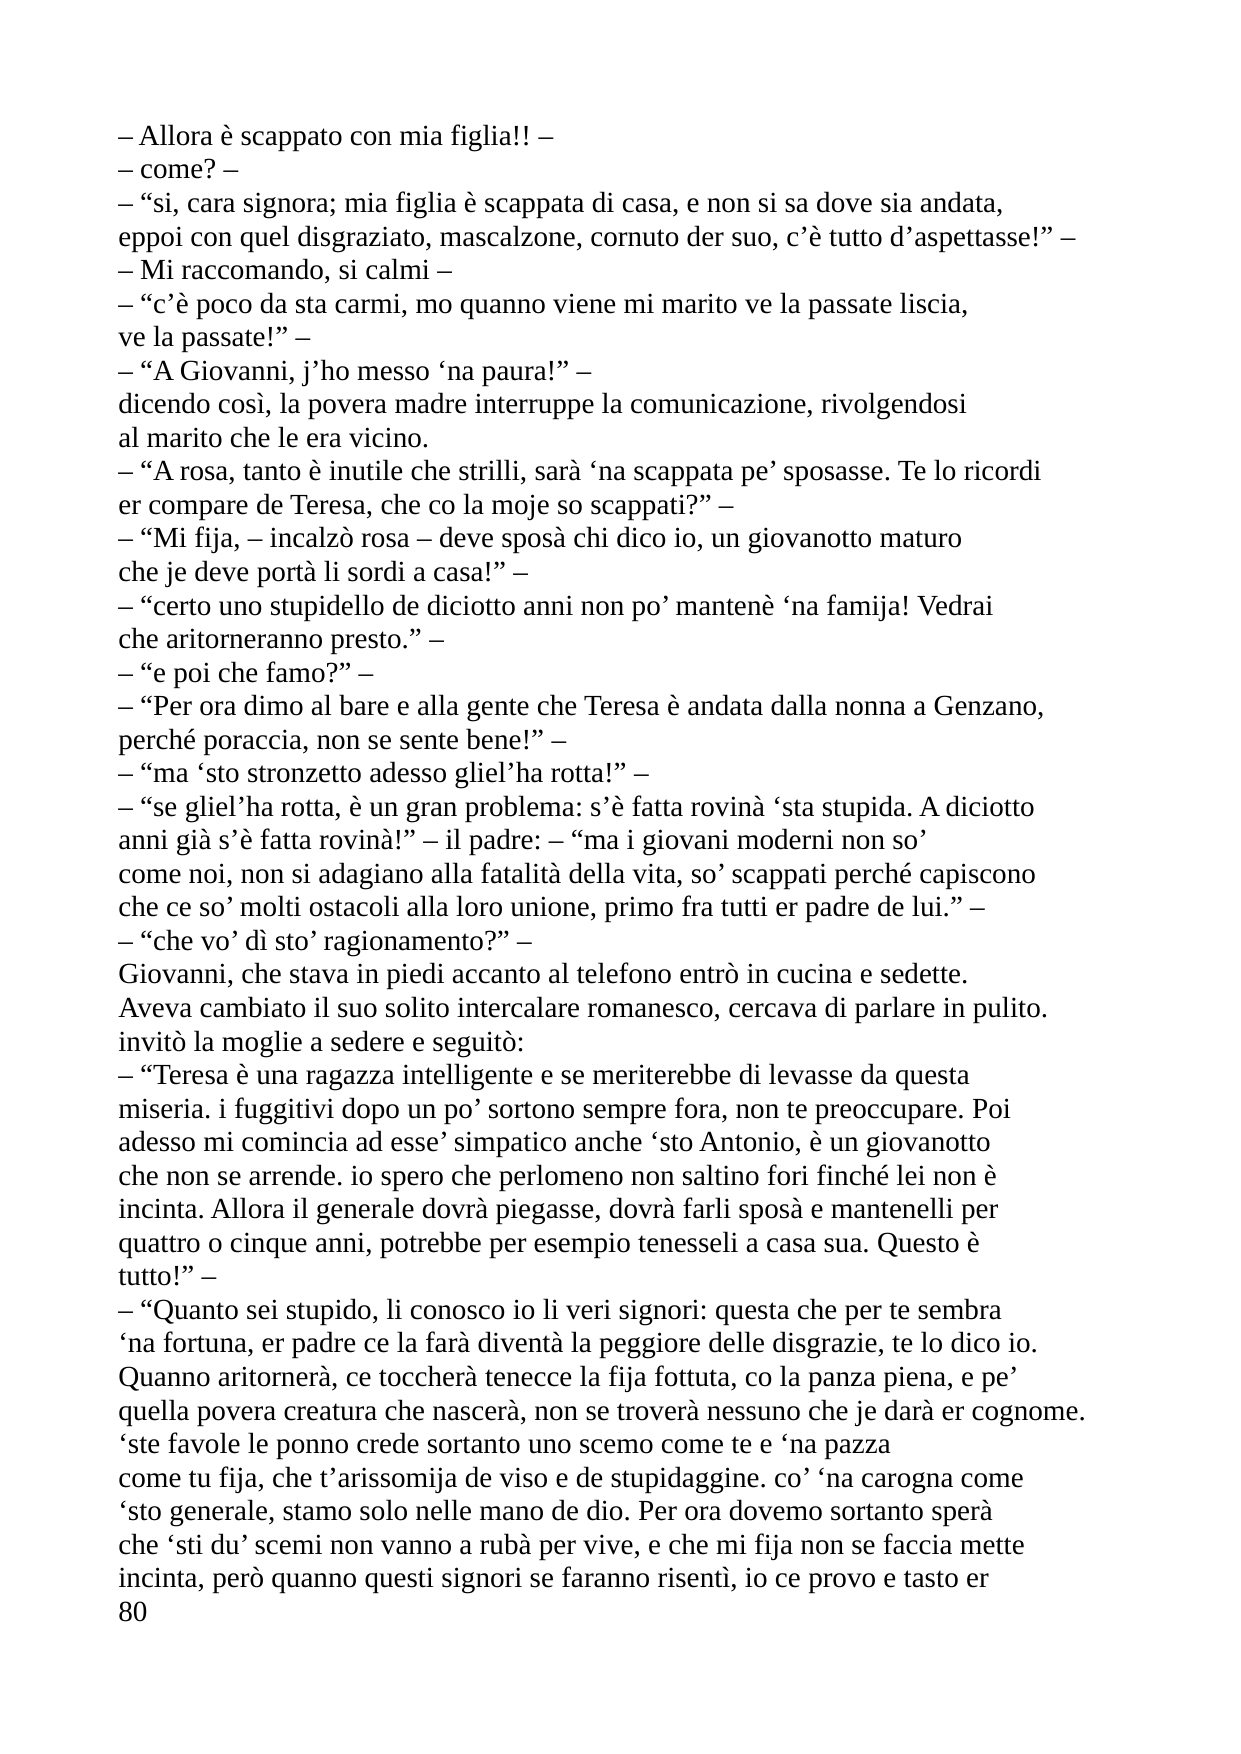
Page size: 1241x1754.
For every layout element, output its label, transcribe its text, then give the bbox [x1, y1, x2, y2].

text ‘sto generale, stamo solo nelle mano de dio. Per ora dovemo sortanto sperà [118, 1493, 1122, 1527]
text – “se gliel’ha rotta, è un gran problema: s’è fatta rovinà ‘sta stupida. A diciotto [118, 789, 1122, 822]
text – come? – [118, 152, 1122, 185]
text er compare de Teresa, che co la moje so scappati?” – [118, 487, 1122, 521]
text Aveva cambiato il suo solito intercalare romanesco, cercava di parlare in pulito. [118, 990, 1122, 1024]
text – “Per ora dimo al bare e alla gente che Teresa è andata dalla nonna a Genzano, [118, 688, 1122, 722]
text quella povera creatura che nascerà, non se troverà nessuno che je darà er cognome. [118, 1393, 1122, 1426]
text come tu fija, che t’arissomija de viso e de stupidaggine. co’ ‘na carogna come [118, 1460, 1122, 1493]
text – “certo uno stupidello de diciotto anni non po’ mantenè ‘na famija! Vedrai [118, 588, 1122, 621]
text incinta, però quanno questi signori se faranno risentì, io ce provo e tasto er [118, 1560, 1122, 1594]
text – “A Giovanni, j’ho messo ‘na paura!” – [118, 353, 1122, 386]
text ‘ste favole le ponno crede sortanto uno scemo come te e ‘na pazza [118, 1426, 1122, 1460]
text – “Mi fija, – incalzò rosa – deve sposà chi dico io, un giovanotto maturo [118, 521, 1122, 554]
text – “A rosa, tanto è inutile che strilli, sarà ‘na scappata pe’ sposasse. Te lo ricordi [118, 453, 1122, 487]
text che aritorneranno presto.” – [118, 621, 1122, 655]
text perché poraccia, non se sente bene!” – [118, 722, 1122, 755]
text incinta. Allora il generale dovrà piegasse, dovrà farli sposà e mantenelli per [118, 1191, 1122, 1225]
text – “si, cara signora; mia figlia è scappata di casa, e non si sa dove sia andata, [118, 185, 1122, 219]
text Quanno aritornerà, ce toccherà tenecce la fija fottuta, co la panza piena, e pe’ [118, 1359, 1122, 1393]
text Giovanni, che stava in piedi accanto al telefono entrò in cucina e sedette. [118, 957, 1122, 990]
text – “e poi che famo?” – [118, 655, 1122, 688]
text al marito che le era vicino. [118, 420, 1122, 453]
text che ‘sti du’ scemi non vanno a rubà per vive, e che mi fija non se faccia mette [118, 1527, 1122, 1560]
text ‘na fortuna, er padre ce la farà diventà la peggiore delle disgrazie, te lo dico io. [118, 1326, 1122, 1359]
text che je deve portà li sordi a casa!” – [118, 554, 1122, 588]
text ve la passate!” – [118, 319, 1122, 353]
text che non se arrende. io spero che perlomeno non saltino fori finché lei non è [118, 1158, 1122, 1191]
text 80 [118, 1594, 1122, 1627]
text quattro o cinque anni, potrebbe per esempio tenesseli a casa sua. Questo è [118, 1225, 1122, 1258]
text – Mi raccomando, si calmi – [118, 252, 1122, 286]
text – “Quanto sei stupido, li conosco io li veri signori: questa che per te sembra [118, 1292, 1122, 1326]
text – “c’è poco da sta carmi, mo quanno viene mi marito ve la passate liscia, [118, 286, 1122, 319]
text – “ma ‘sto stronzetto adesso gliel’ha rotta!” – [118, 755, 1122, 789]
text miseria. i fuggitivi dopo un po’ sortono sempre fora, non te preoccupare. Poi [118, 1091, 1122, 1124]
text – “che vo’ dì sto’ ragionamento?” – [118, 923, 1122, 957]
text tutto!” – [118, 1258, 1122, 1292]
text anni già s’è fatta rovinà!” – il padre: – “ma i giovani moderni non so’ [118, 822, 1122, 856]
text – Allora è scappato con mia figlia!! – [118, 118, 1122, 152]
text – “Teresa è una ragazza intelligente e se meriterebbe di levasse da questa [118, 1057, 1122, 1091]
text invitò la moglie a sedere e seguitò: [118, 1024, 1122, 1057]
text come noi, non si adagiano alla fatalità della vita, so’ scappati perché capiscono [118, 856, 1122, 889]
text eppoi con quel disgraziato, mascalzone, cornuto der suo, c’è tutto d’aspettasse!” – [118, 219, 1122, 252]
text che ce so’ molti ostacoli alla loro unione, primo fra tutti er padre de lui.” – [118, 889, 1122, 923]
text dicendo così, la povera madre interruppe la comunicazione, rivolgendosi [118, 386, 1122, 420]
text adesso mi comincia ad esse’ simpatico anche ‘sto Antonio, è un giovanotto [118, 1124, 1122, 1158]
